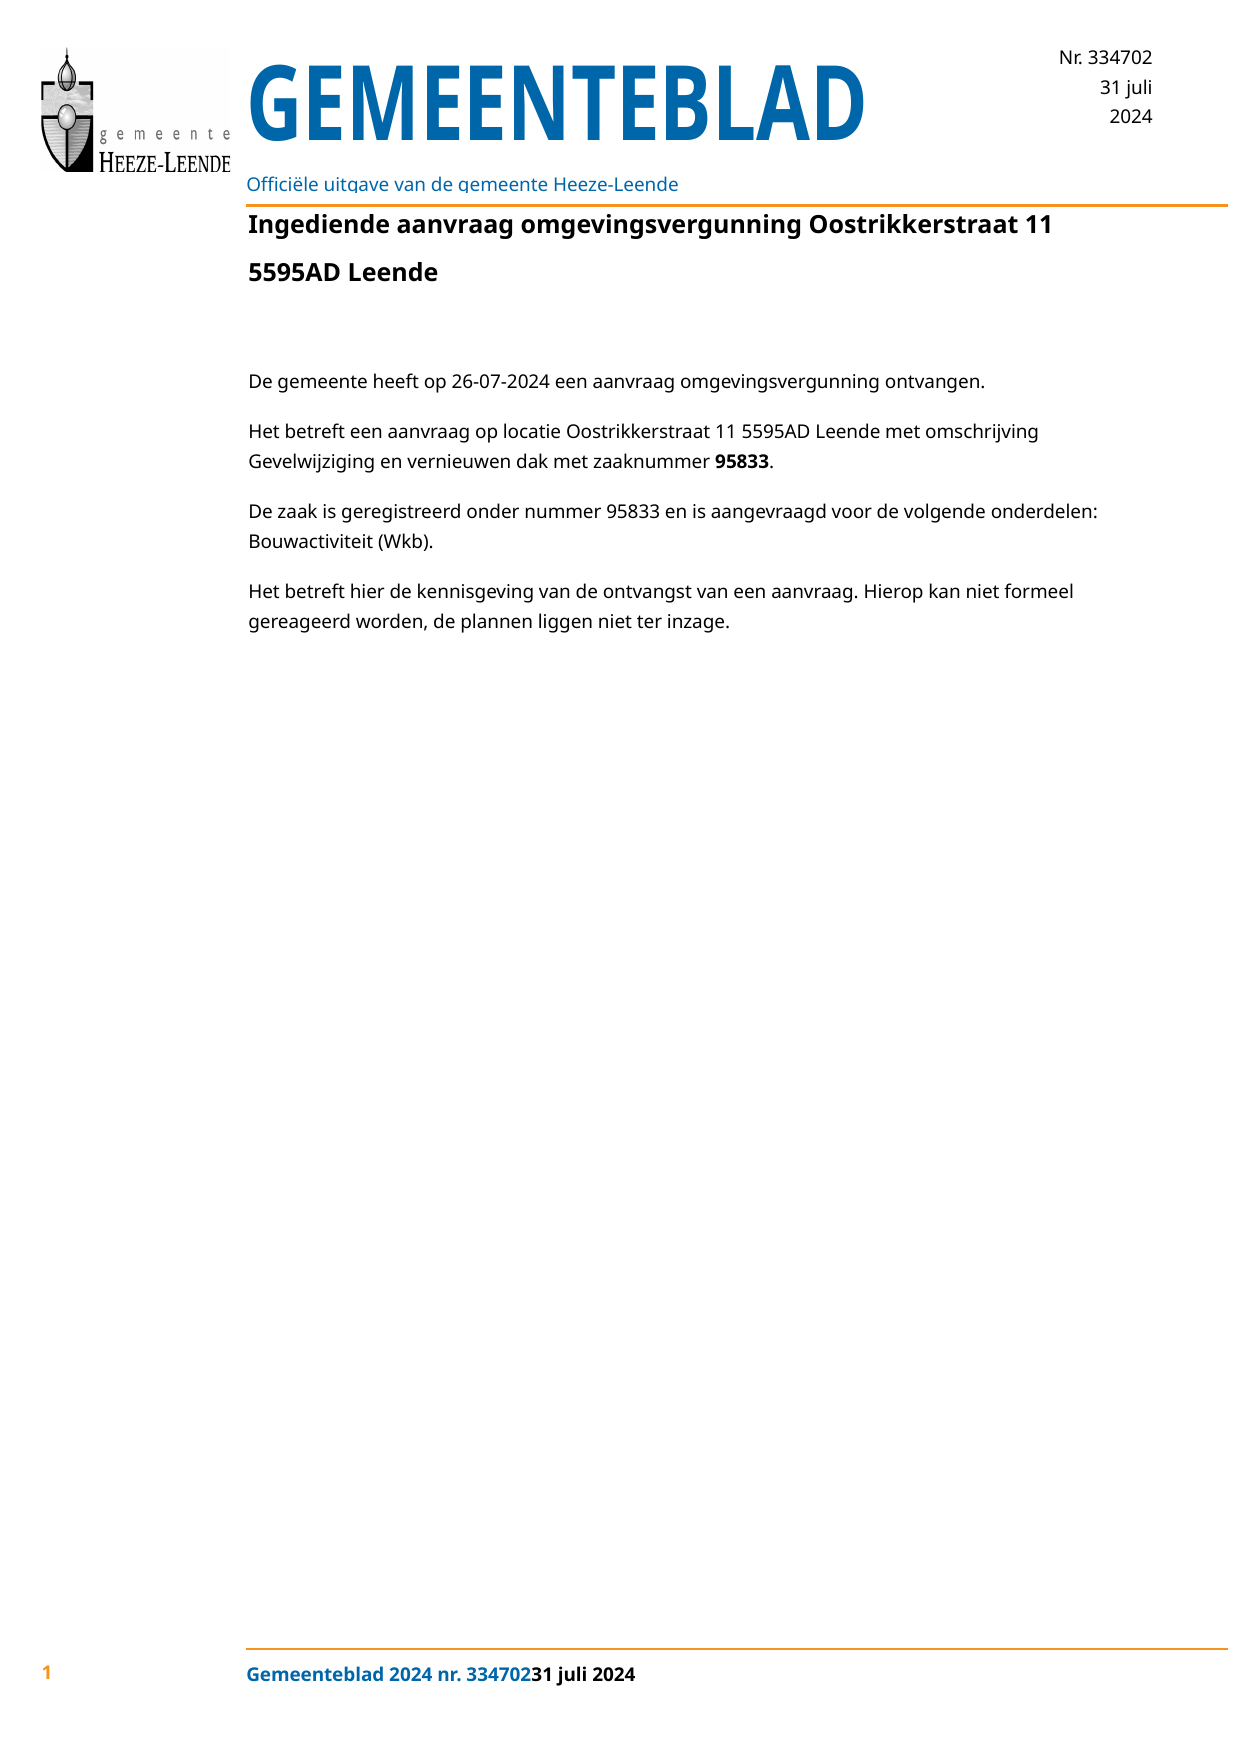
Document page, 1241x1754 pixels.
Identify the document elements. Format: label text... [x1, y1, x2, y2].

text Het betreft een aanvraag op locatie Oostrikkerstraat 11 5595AD Leende met omschrijving Gevelwijziging en vernieuwen dak met zaaknummer 95833. [248, 419, 1152, 474]
text Het betreft hier de kennisgeving van de ontvangst van een aanvraag. Hierop kan niet formeel gereageerd worden, de plannen liggen niet ter inzage. [248, 579, 1152, 634]
text De gemeente heeft op 26-07-2024 een aanvraag omgevingsvergunning ontvangen. [248, 368, 1152, 394]
text De zaak is geregistreerd onder nummer 95833 en is aangevraagd voor de volgende onderdelen: Bouwactiviteit (Wkb). [248, 499, 1152, 554]
picture [41, 47, 231, 172]
text Ingediende aanvraag omgevingsvergunning Oostrikkerstraat 11 5595AD Leende [248, 207, 1152, 288]
